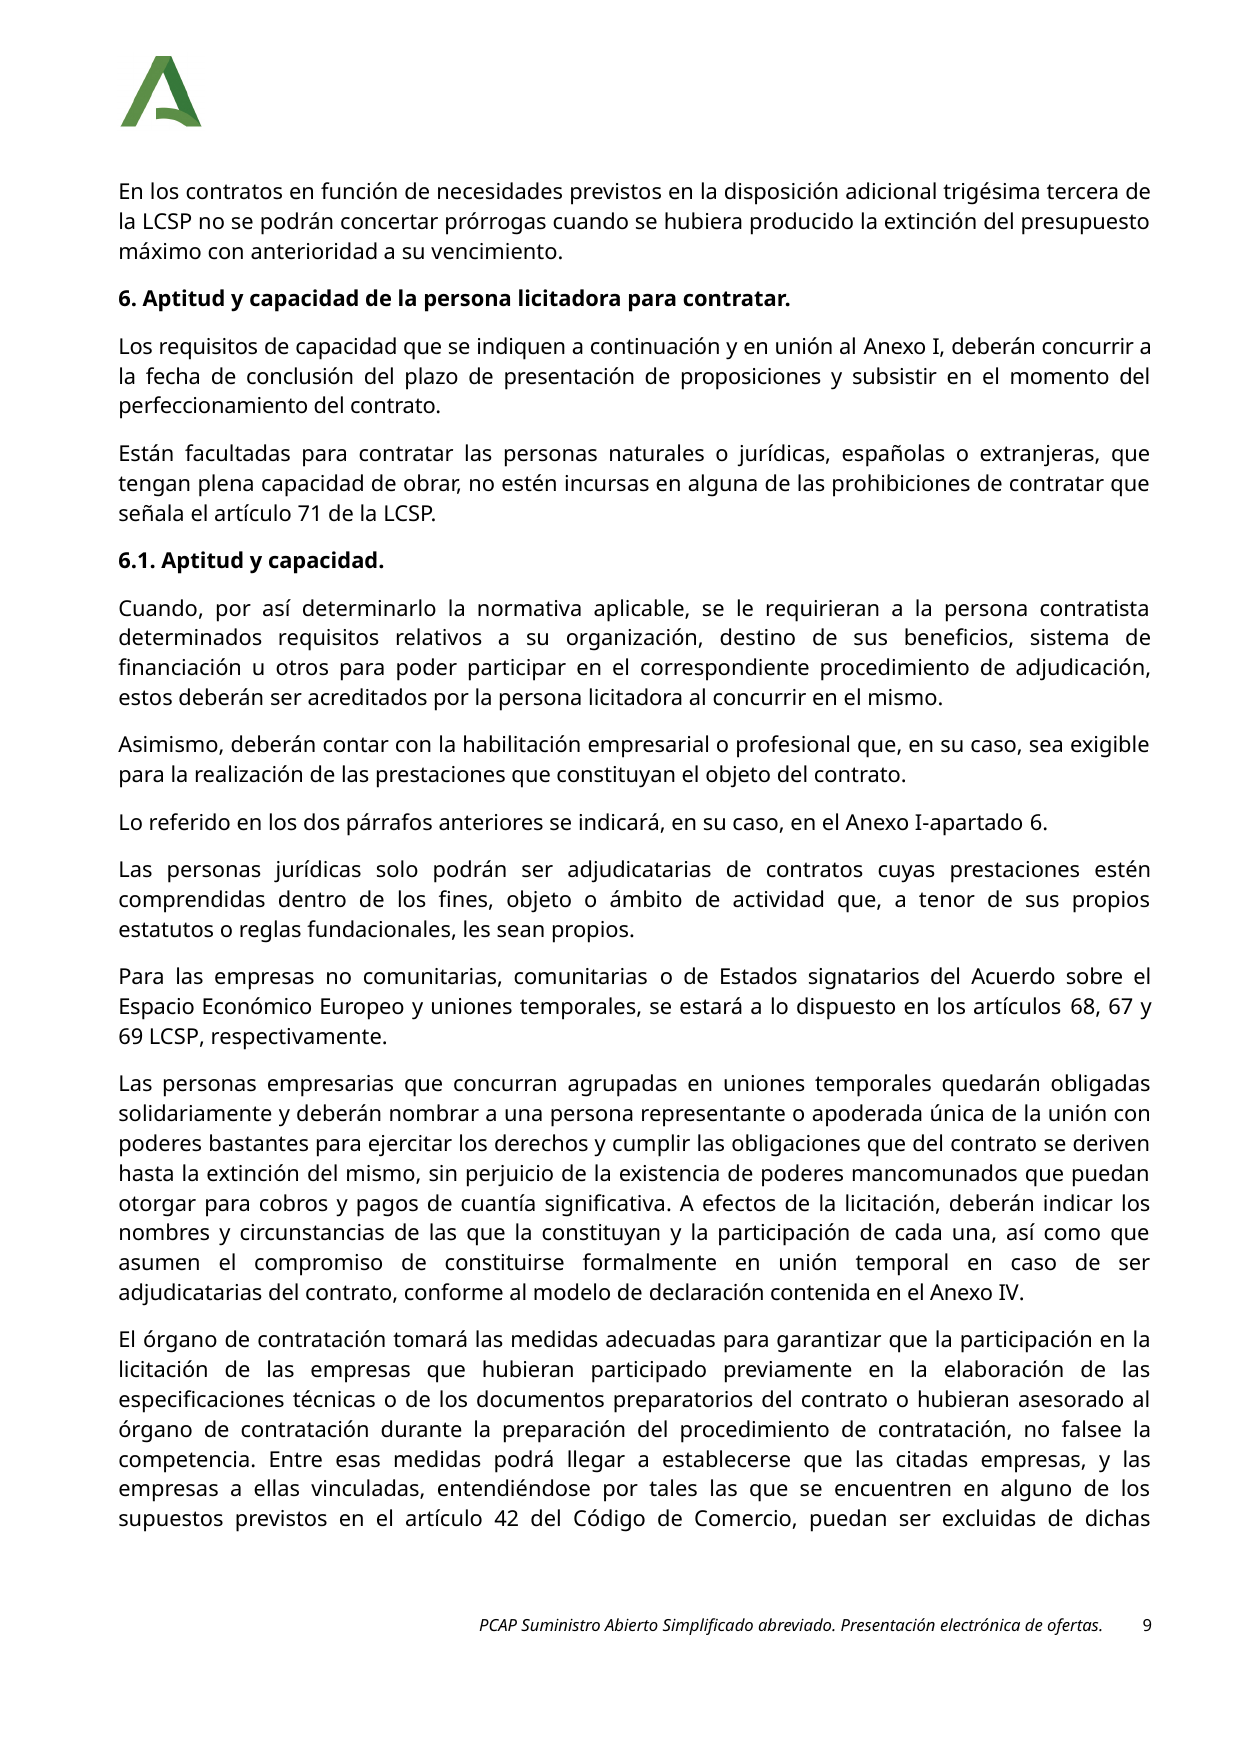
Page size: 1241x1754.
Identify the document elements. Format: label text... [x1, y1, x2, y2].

subtitle 6.1. Aptitud y capacidad. [118, 545, 1152, 575]
subtitle 6. Aptitud y capacidad de la persona licitadora para contratar. [118, 283, 1152, 313]
text Las personas jurídicas solo podrán ser adjudicatarias de contratos cuyas prestaciones estén comprendidas dentro de los fines, objeto o ámbito de actividad que, a tenor de sus propios estatutos o reglas fundacionales, les sean propios. [118, 854, 1152, 944]
text En los contratos en función de necesidades previstos en la disposición adicional trigésima tercera de la LCSP no se podrán concertar prórrogas cuando se hubiera producido la extinción del presupuesto máximo con anterioridad a su vencimiento. [118, 176, 1152, 266]
text Asimismo, deberán contar con la habilitación empresarial o profesional que, en su caso, sea exigible para la realización de las prestaciones que constituyan el objeto del contrato. [118, 729, 1152, 789]
text Cuando, por así determinarlo la normativa aplicable, se le requirieran a la persona contratista determinados requisitos relativos a su organización, destino de sus beneficios, sistema de financiación u otros para poder participar en el correspondiente procedimiento de adjudicación, estos deberán ser acreditados por la persona licitadora al concurrir en el mismo. [118, 593, 1152, 712]
text Para las empresas no comunitarias, comunitarias o de Estados signatarios del Acuerdo sobre el Espacio Económico Europeo y uniones temporales, se estará a lo dispuesto en los artículos 68, 67 y 69 LCSP, respectivamente. [118, 961, 1152, 1051]
text Las personas empresarias que concurran agrupadas en uniones temporales quedarán obligadas solidariamente y deberán nombrar a una persona representante o apoderada única de la unión con poderes bastantes para ejercitar los derechos y cumplir las obligaciones que del contrato se deriven hasta la extinción del mismo, sin perjuicio de la existencia de poderes mancomunados que puedan otorgar para cobros y pagos de cuantía significativa. A efectos de la licitación, deberán indicar los nombres y circunstancias de las que la constituyan y la participación de cada una, así como que asumen el compromiso de constituirse formalmente en unión temporal en caso de ser adjudicatarias del contrato, conforme al modelo de declaración contenida en el Anexo IV. [118, 1068, 1152, 1307]
text Están facultadas para contratar las personas naturales o jurídicas, españolas o extranjeras, que tengan plena capacidad de obrar, no estén incursas en alguna de las prohibiciones de contratar que señala el artículo 71 de la LCSP. [118, 438, 1152, 527]
text Lo referido en los dos párrafos anteriores se indicará, en su caso, en el Anexo I-apartado 6. [118, 807, 1152, 837]
text El órgano de contratación tomará las medidas adecuadas para garantizar que la participación en la licitación de las empresas que hubieran participado previamente en la elaboración de las especificaciones técnicas o de los documentos preparatorios del contrato o hubieran asesorado al órgano de contratación durante la preparación del procedimiento de contratación, no falsee la competencia. Entre esas medidas podrá llegar a establecerse que las citadas empresas, y las empresas a ellas vinculadas, entendiéndose por tales las que se encuentren en alguno de los supuestos previstos en el artículo 42 del Código de Comercio, puedan ser excluidas de dichas [118, 1324, 1152, 1533]
text Los requisitos de capacidad que se indiquen a continuación y en unión al Anexo I, deberán concurrir a la fecha de conclusión del plazo de presentación de proposiciones y subsistir en el momento del perfeccionamiento del contrato. [118, 331, 1152, 420]
picture [116, 52, 205, 131]
